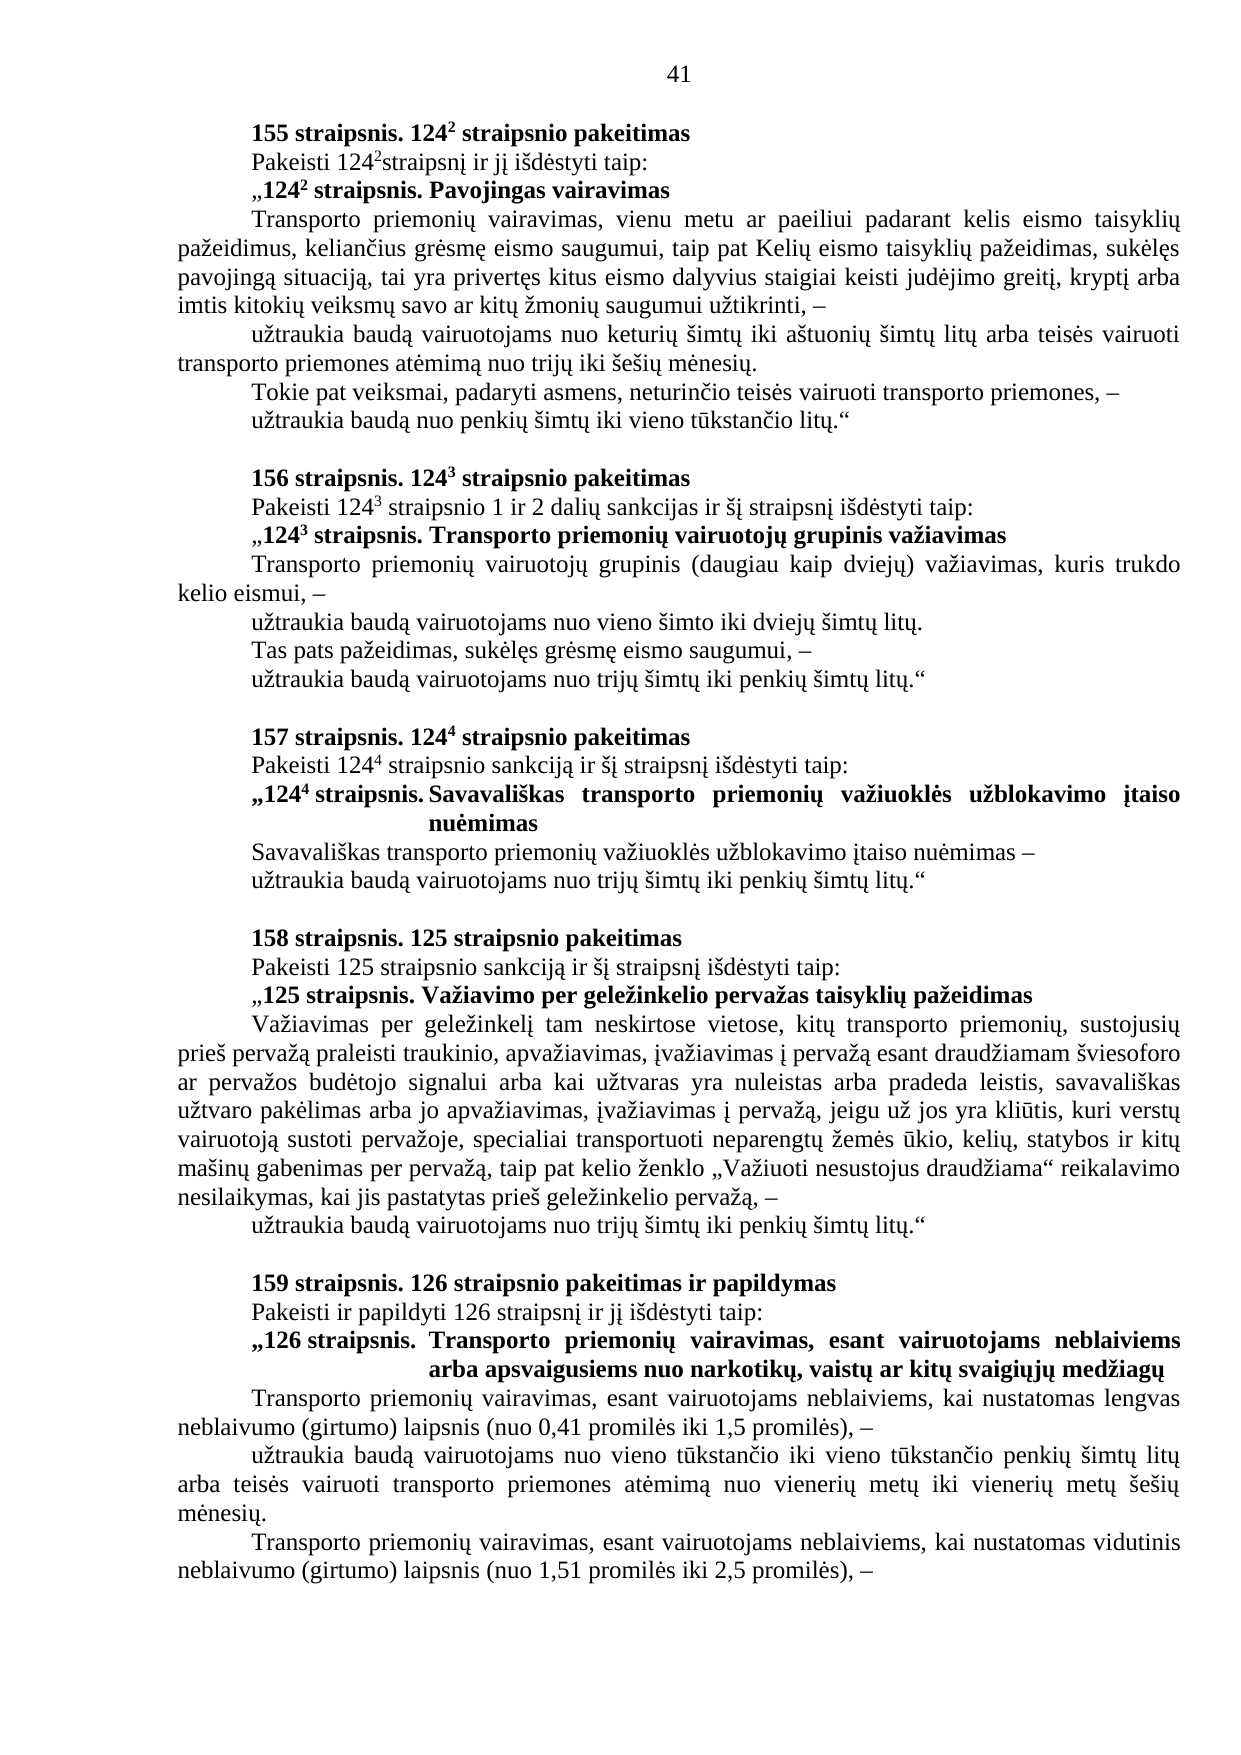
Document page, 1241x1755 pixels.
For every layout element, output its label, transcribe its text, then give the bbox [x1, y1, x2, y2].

text „1242 straipsnis. Pavojingas vairavimas [177, 176, 1181, 204]
text užtraukia baudą vairuotojams nuo trijų šimtų iki penkių šimtų litų.“ [177, 664, 1181, 693]
text Pakeisti 1242straipsnį ir jį išdėstyti taip: [177, 147, 1181, 176]
text Pakeisti ir papildyti 126 straipsnį ir jį išdėstyti taip: [177, 1297, 1181, 1326]
text Transporto priemonių vairuotojų grupinis (daugiau kaip dviejų) važiavimas, kuris trukdo kelio eismui, – [177, 549, 1181, 607]
text užtraukia baudą vairuotojams nuo trijų šimtų iki penkių šimtų litų.“ [177, 1211, 1181, 1239]
text Važiavimas per geležinkelį tam neskirtose vietose, kitų transporto priemonių, sustojusių prieš pervažą praleisti traukinio, apvažiavimas, įvažiavimas į pervažą esant draudžiamam šviesoforo ar pervažos budėtojo signalui arba kai užtvaras yra nuleistas arba pradeda leistis, savavališkas užtvaro pakėlimas arba jo apvažiavimas, įvažiavimas į pervažą, jeigu už jos yra kliūtis, kuri verstų vairuotoją sustoti pervažoje, specialiai transportuoti neparengtų žemės ūkio, kelių, statybos ir kitų mašinų gabenimas per pervažą, taip pat kelio ženklo „Važiuoti nesustojus draudžiama“ reikalavimo nesilaikymas, kai jis pastatytas prieš geležinkelio pervažą, – [177, 1009, 1181, 1211]
text užtraukia baudą vairuotojams nuo keturių šimtų iki aštuonių šimtų litų arba teisės vairuoti transporto priemones atėmimą nuo trijų iki šešių mėnesių. [177, 319, 1181, 377]
text „125 straipsnis. Važiavimo per geležinkelio pervažas taisyklių pažeidimas [177, 981, 1181, 1009]
text „126 straipsnis. Transporto priemonių vairavimas, esant vairuotojams neblaiviems arba apsvaigusiems nuo narkotikų, vaistų ar kitų svaigiųjų medžiagų [251, 1326, 1181, 1383]
text „1243 straipsnis. Transporto priemonių vairuotojų grupinis važiavimas [177, 521, 1181, 549]
text Pakeisti 125 straipsnio sankciją ir šį straipsnį išdėstyti taip: [177, 952, 1181, 981]
text Tokie pat veiksmai, padaryti asmens, neturinčio teisės vairuoti transporto priemones, – [177, 377, 1181, 406]
text užtraukia baudą vairuotojams nuo vieno šimto iki dviejų šimtų litų. [177, 607, 1181, 636]
text Transporto priemonių vairavimas, vienu metu ar paeiliui padarant kelis eismo taisyklių pažeidimus, keliančius grėsmę eismo saugumui, taip pat Kelių eismo taisyklių pažeidimas, sukėlęs pavojingą situaciją, tai yra privertęs kitus eismo dalyvius staigiai keisti judėjimo greitį, kryptį arba imtis kitokių veiksmų savo ar kitų žmonių saugumui užtikrinti, – [177, 204, 1181, 319]
text 159 straipsnis. 126 straipsnio pakeitimas ir papildymas [177, 1268, 1181, 1297]
text užtraukia baudą vairuotojams nuo trijų šimtų iki penkių šimtų litų.“ [177, 866, 1181, 894]
text 157 straipsnis. 1244 straipsnio pakeitimas [177, 722, 1181, 751]
text Savavališkas transporto priemonių važiuoklės užblokavimo įtaiso nuėmimas – [177, 837, 1181, 866]
text Transporto priemonių vairavimas, esant vairuotojams neblaiviems, kai nustatomas lengvas neblaivumo (girtumo) laipsnis (nuo 0,41 promilės iki 1,5 promilės), – [177, 1383, 1181, 1441]
text „1244 straipsnis. Savavališkas transporto priemonių važiuoklės užblokavimo įtaiso nuėmimas [251, 779, 1181, 837]
text 156 straipsnis. 1243 straipsnio pakeitimas [177, 463, 1181, 492]
text Pakeisti 1243 straipsnio 1 ir 2 dalių sankcijas ir šį straipsnį išdėstyti taip: [177, 492, 1181, 521]
text užtraukia baudą nuo penkių šimtų iki vieno tūkstančio litų.“ [177, 406, 1181, 434]
text Pakeisti 1244 straipsnio sankciją ir šį straipsnį išdėstyti taip: [177, 751, 1181, 779]
text 158 straipsnis. 125 straipsnio pakeitimas [177, 923, 1181, 952]
text Transporto priemonių vairavimas, esant vairuotojams neblaiviems, kai nustatomas vidutinis neblaivumo (girtumo) laipsnis (nuo 1,51 promilės iki 2,5 promilės), – [177, 1527, 1181, 1584]
text 155 straipsnis. 1242 straipsnio pakeitimas [177, 118, 1181, 147]
text Tas pats pažeidimas, sukėlęs grėsmę eismo saugumui, – [177, 636, 1181, 664]
text užtraukia baudą vairuotojams nuo vieno tūkstančio iki vieno tūkstančio penkių šimtų litų arba teisės vairuoti transporto priemones atėmimą nuo vienerių metų iki vienerių metų šešių mėnesių. [177, 1441, 1181, 1527]
